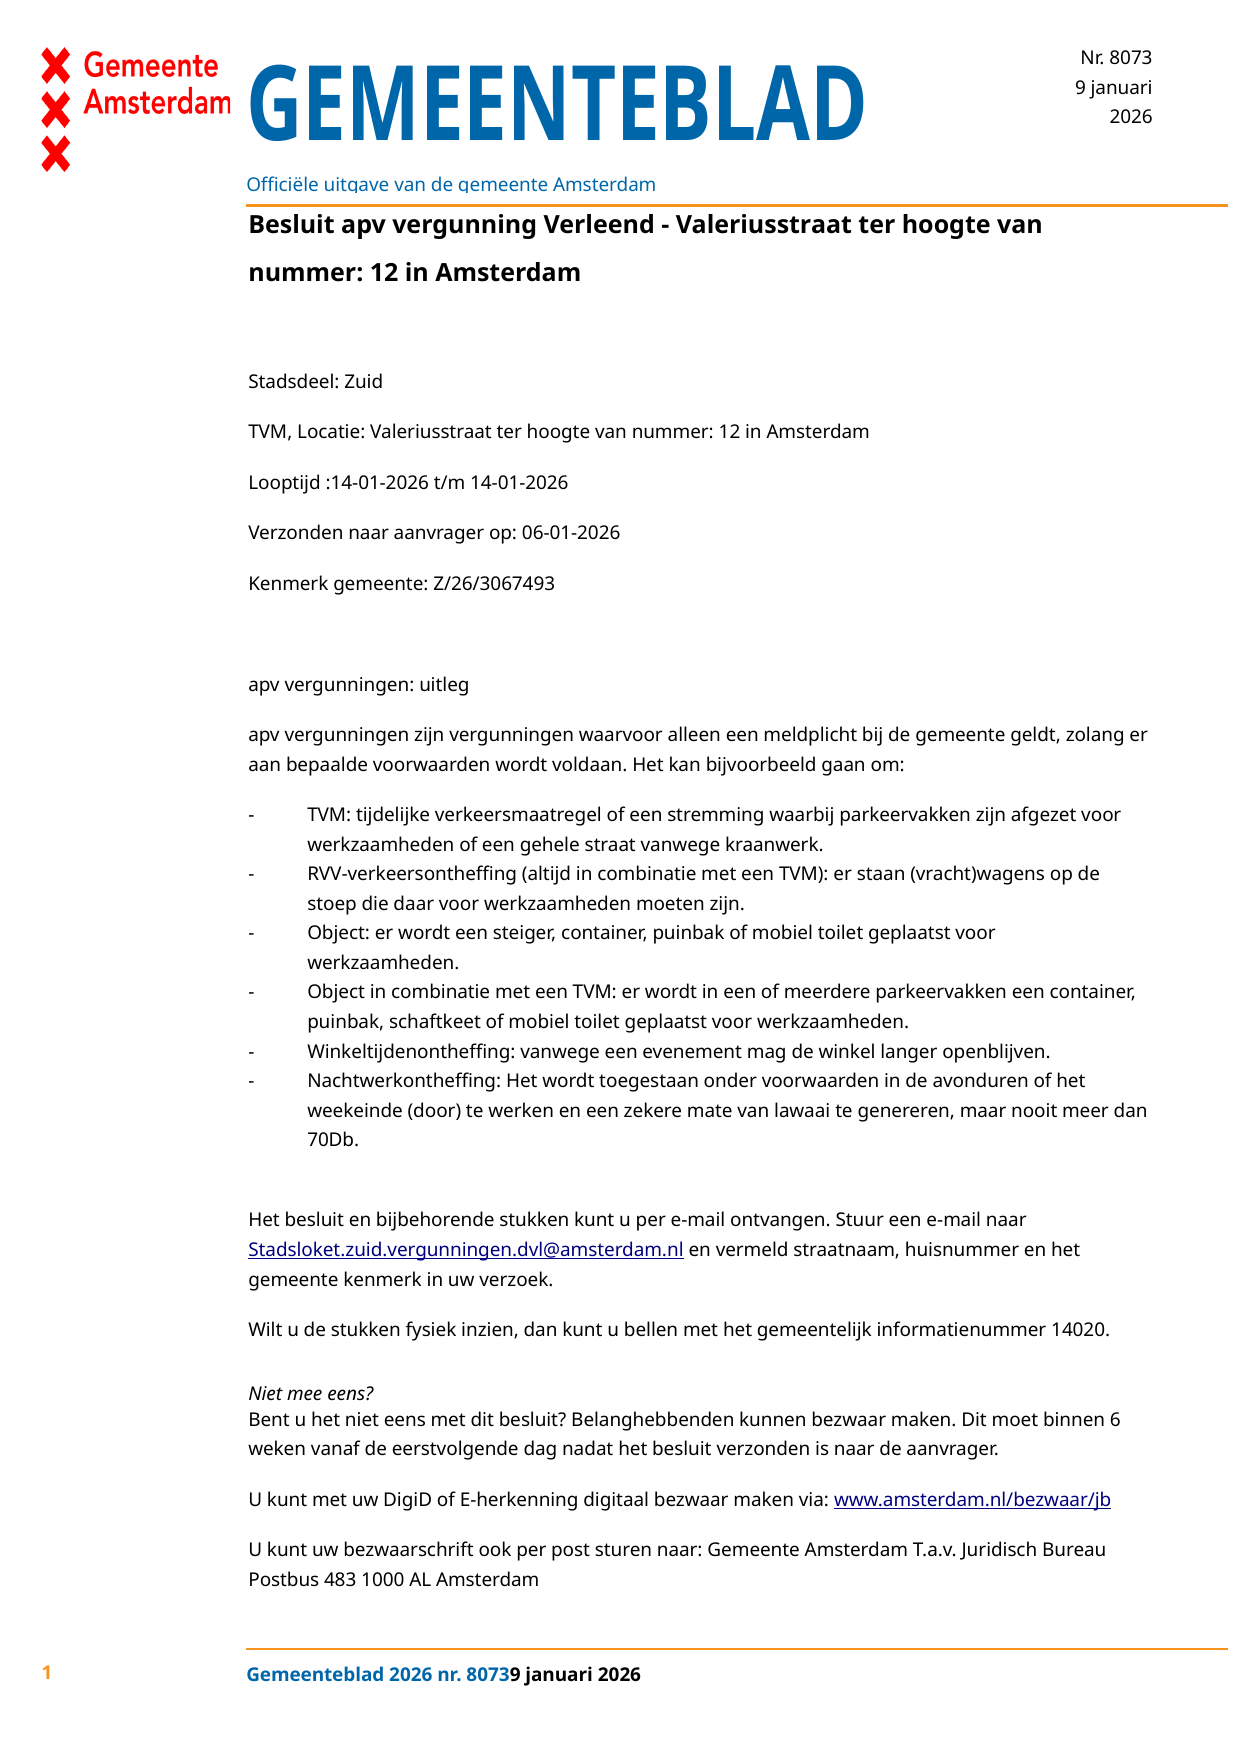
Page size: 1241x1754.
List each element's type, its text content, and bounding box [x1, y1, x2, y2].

text U kunt uw bezwaarschrift ook per post sturen naar: Gemeente Amsterdam T.a.v. Juridisch Bureau Postbus 483 1000 AL Amsterdam [248, 1536, 1152, 1592]
list Nachtwerkontheffing: Het wordt toegestaan onder voorwaarden in de avonduren of het weekeinde (door) te werken en een zekere mate van lawaai te genereren, maar nooit meer dan 70Db. [248, 1067, 1152, 1152]
text TVM, Locatie: Valeriusstraat ter hoogte van nummer: 12 in Amsterdam [248, 419, 1152, 444]
text Niet mee eens? [248, 1380, 1152, 1406]
text Wilt u de stukken fysiek inzien, dan kunt u bellen met het gemeentelijk informatienummer 14020. [248, 1316, 1152, 1342]
text Bent u het niet eens met dit besluit? Belanghebbenden kunnen bezwaar maken. Dit moet binnen 6 weken vanaf de eerstvolgende dag nadat het besluit verzonden is naar de aanvrager. [248, 1406, 1152, 1461]
text apv vergunningen: uitleg [248, 671, 1152, 697]
list RVV-verkeersontheffing (altijd in combinatie met een TVM): er staan (vracht)wagens op de stoep die daar voor werkzaamheden moeten zijn. [248, 860, 1152, 916]
text Stadsdeel: Zuid [248, 368, 1152, 394]
text apv vergunningen zijn vergunningen waarvoor alleen een meldplicht bij de gemeente geldt, zolang er aan bepaalde voorwaarden wordt voldaan. Het kan bijvoorbeeld gaan om: [248, 721, 1152, 777]
list Winkeltijdenontheffing: vanwege een evenement mag de winkel langer openblijven. [248, 1038, 1152, 1064]
text U kunt met uw DigiD of E-herkenning digitaal bezwaar maken via: www.amsterdam.nl/bezwaar/jb [248, 1486, 1152, 1512]
picture [41, 47, 231, 172]
text Het besluit en bijbehorende stukken kunt u per e-mail ontvangen. Stuur een e-mail naar Stadsloket.zuid.vergunningen.dvl@amsterdam.nl en vermeld straatnaam, huisnummer en het gemeente kenmerk in uw verzoek. [248, 1207, 1152, 1292]
text Looptijd :14-01-2026 t/m 14-01-2026 [248, 469, 1152, 495]
list TVM: tijdelijke verkeersmaatregel of een stremming waarbij parkeervakken zijn afgezet voor werkzaamheden of een gehele straat vanwege kraanwerk. [248, 801, 1152, 857]
text Besluit apv vergunning Verleend - Valeriusstraat ter hoogte van nummer: 12 in Amsterdam [248, 207, 1152, 288]
list Object: er wordt een steiger, container, puinbak of mobiel toilet geplaatst voor werkzaamheden. [248, 919, 1152, 975]
text Verzonden naar aanvrager op: 06-01-2026 [248, 519, 1152, 545]
list Object in combinatie met een TVM: er wordt in een of meerdere parkeervakken een container, puinbak, schaftkeet of mobiel toilet geplaatst voor werkzaamheden. [248, 979, 1152, 1034]
text Kenmerk gemeente: Z/26/3067493 [248, 570, 1152, 596]
